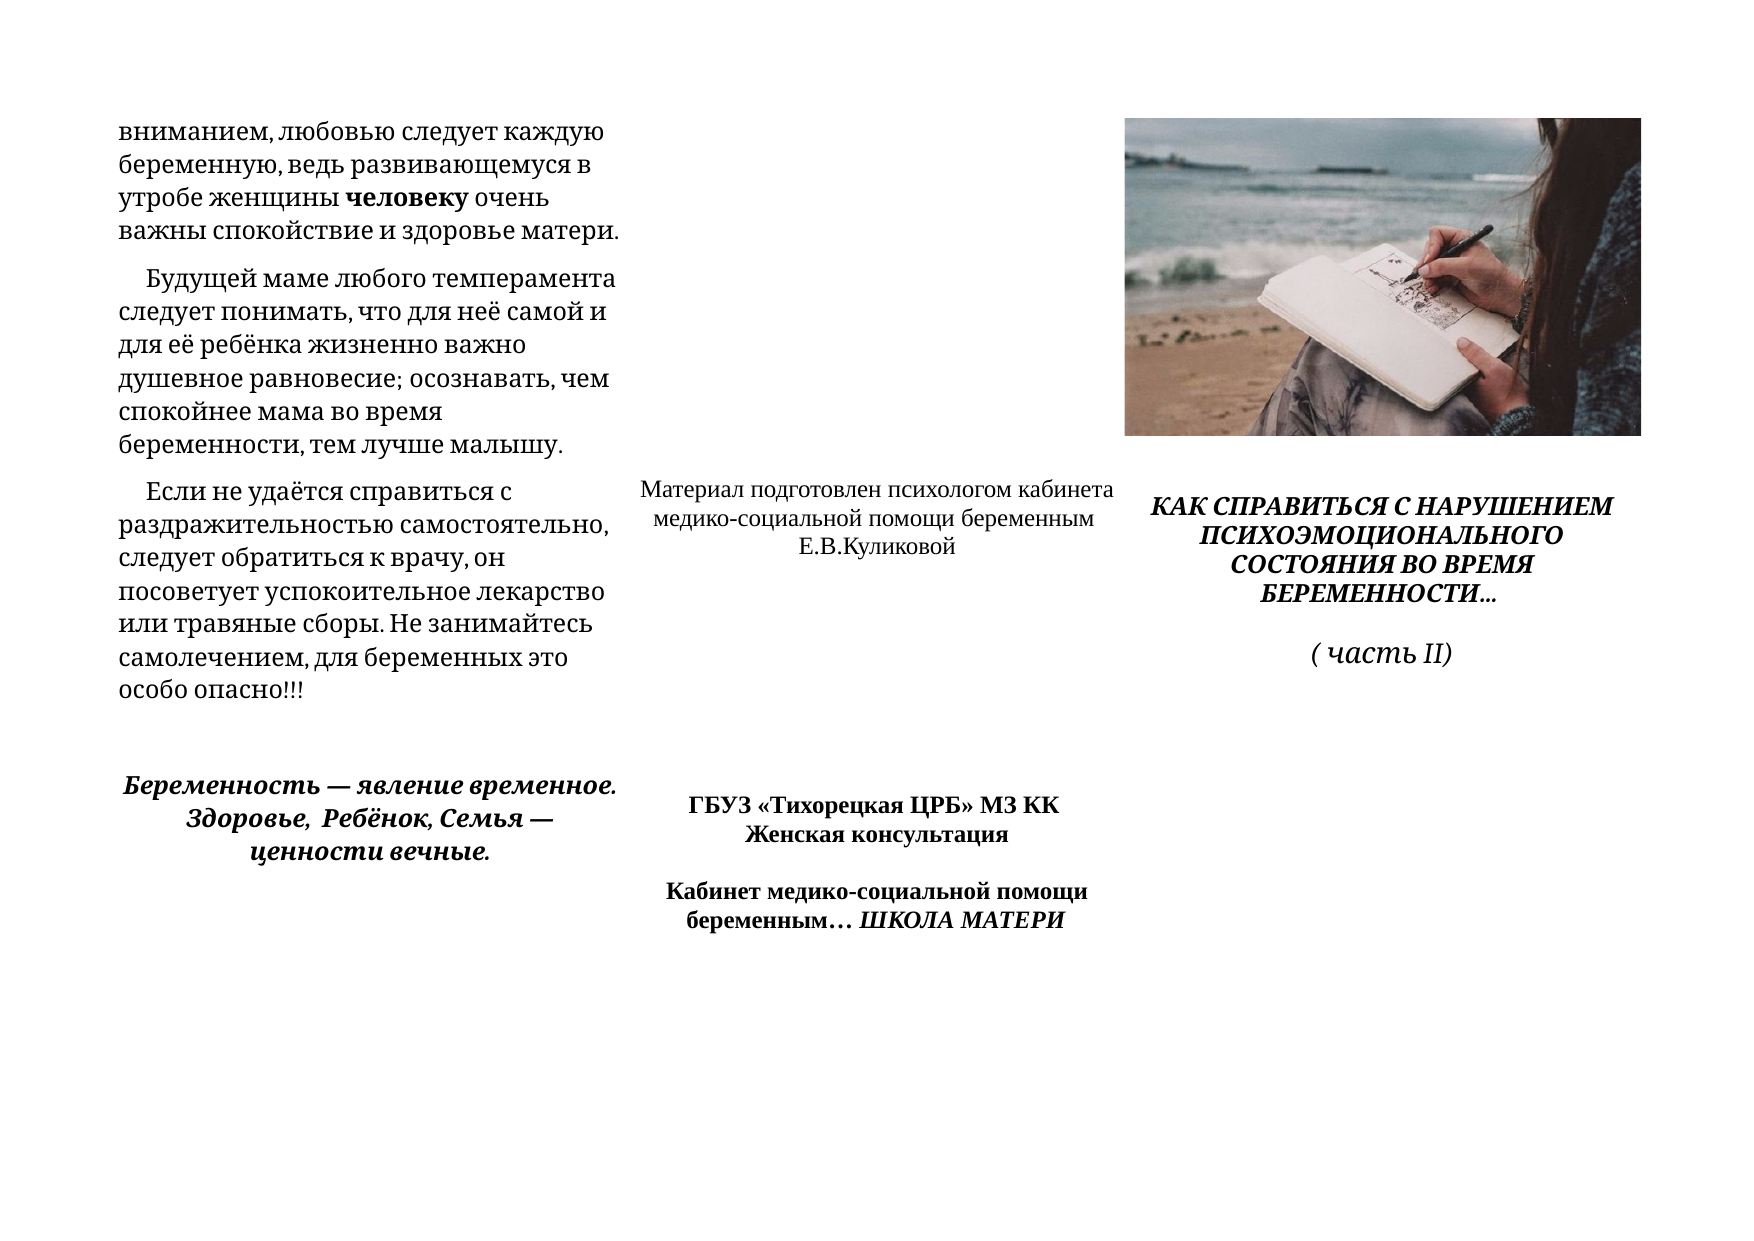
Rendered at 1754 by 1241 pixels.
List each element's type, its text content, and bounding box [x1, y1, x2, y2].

text Беременность — явление временное. Здоровье, Ребёнок, Семья — ценности вечные. [118, 772, 624, 866]
text Если не удаётся справиться с раздражительностью самостоятельно, следует обратиться к врачу, он посоветует успокоительное лекарство или травяные сборы. Не занимайтесь самолечением, для беременных это особо опасно!!! [118, 478, 624, 705]
text КАК СПРАВИТЬСЯ С НАРУШЕНИЕМ ПСИХОЭМОЦИОНАЛЬНОГО СОСТОЯНИЯ ВО ВРЕМЯ БЕРЕМЕННОСТИ… [1130, 493, 1636, 608]
text вниманием, любовью следует каждую беременную, ведь развивающемуся в утробе женщины человеку очень важны спокойствие и здоровье матери. [118, 118, 624, 246]
text ГБУЗ «Тихорецкая ЦРБ» МЗ КК [624, 790, 1130, 819]
text Женская консультация [624, 819, 1130, 848]
text Е.В.Куликовой [624, 531, 1130, 560]
text Материал подготовлен психологом кабинета медико-социальной помощи беременным [624, 474, 1130, 531]
text Кабинет медико-социальной помощи беременным… ШКОЛА МАТЕРИ [624, 876, 1130, 934]
picture [1124, 118, 1642, 436]
text Будущей маме любого темперамента следует понимать, что для неё самой и для её ребёнка жизненно важно душевное равновесие; осознавать, чем спокойнее мама во время беременности, тем лучше малышу. [118, 265, 624, 459]
text ( часть II) [1130, 637, 1636, 671]
